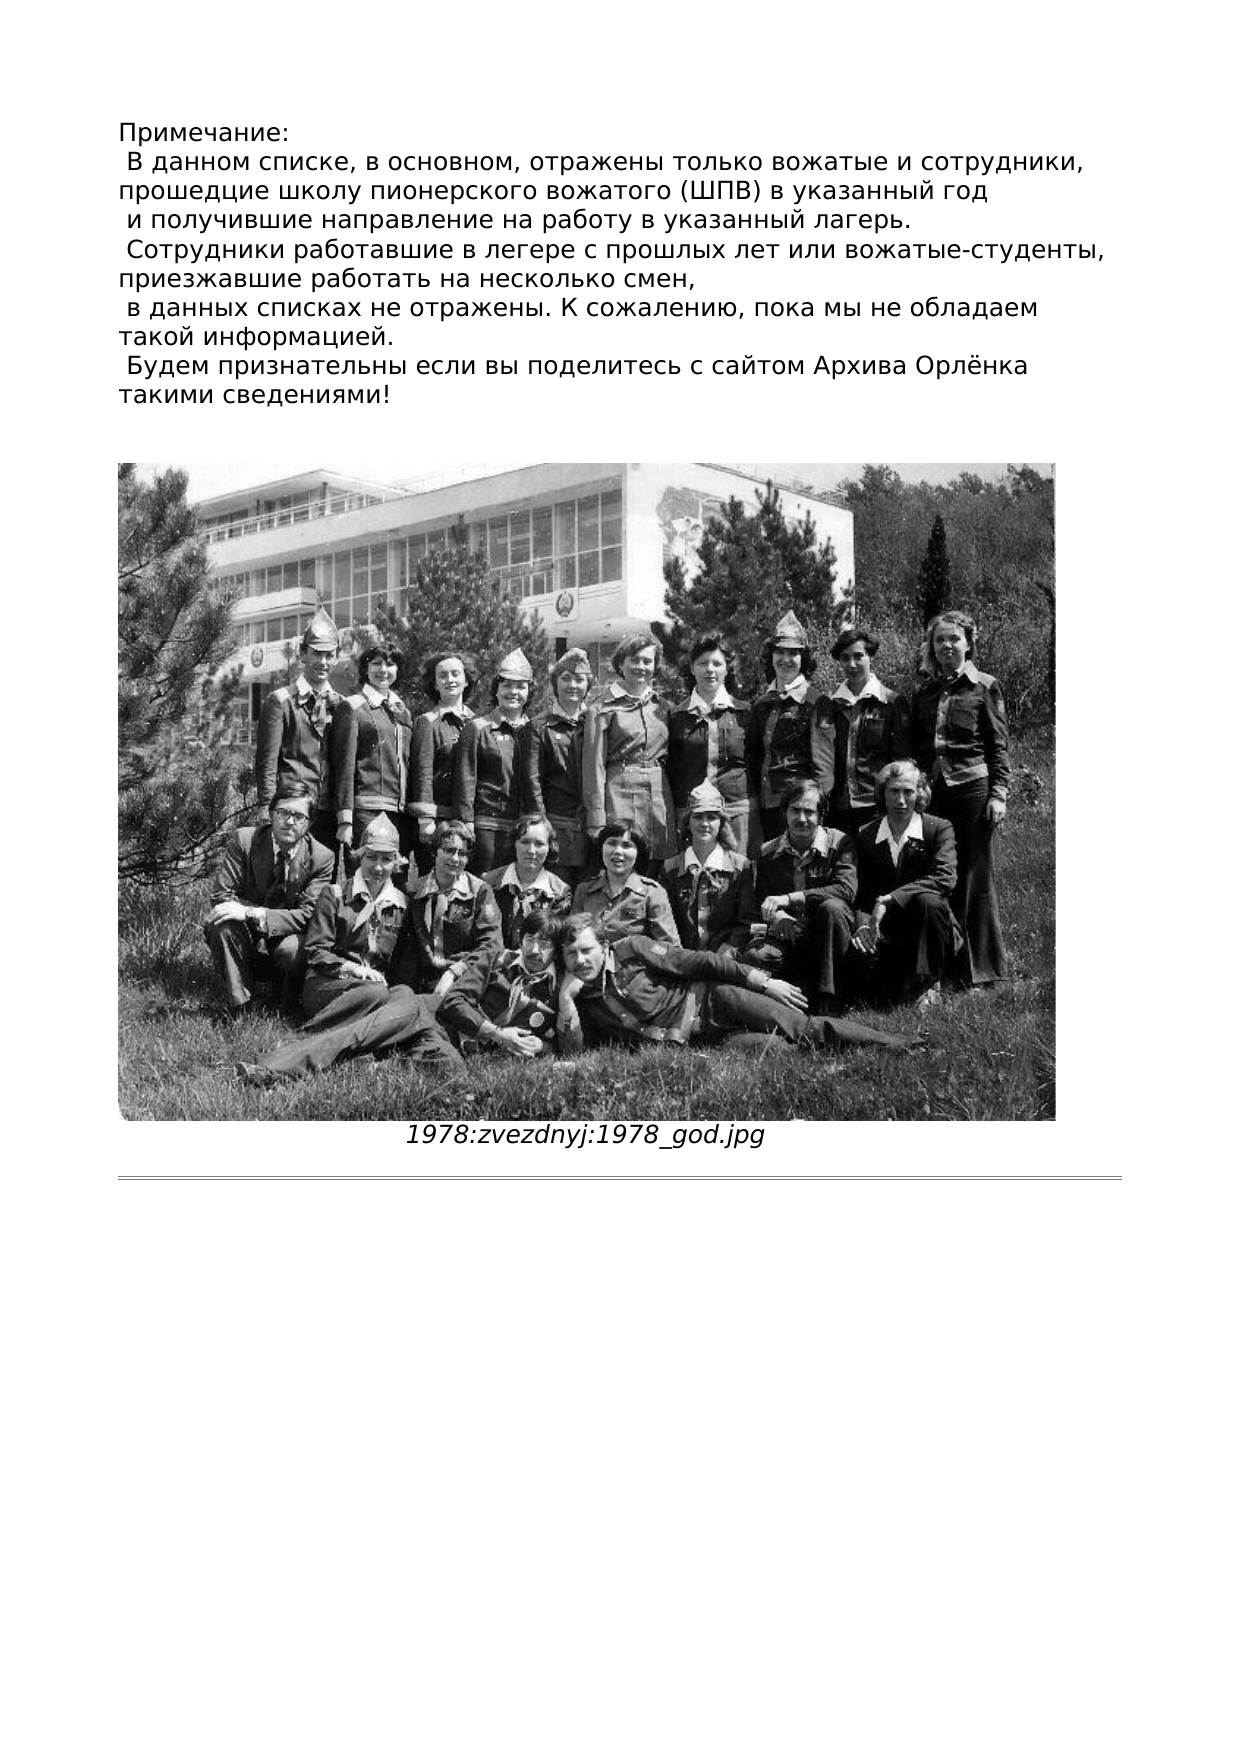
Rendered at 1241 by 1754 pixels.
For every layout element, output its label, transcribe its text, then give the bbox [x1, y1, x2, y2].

text 1978:zvezdnyj:1978_god.jpg [118, 1121, 1056, 1149]
picture [118, 463, 1056, 1121]
text Примечание: В данном списке, в основном, отражены только вожатые и сотрудники, прошедцие школу пионерского вожатого (ШПВ) в указанный год и получившие направление на работу в указанный лагерь. Сотрудники работавшие в легере с прошлых лет или вожатые-студенты, приезжавшие работать на несколько смен, в данных списках не отражены. К сожалению, пока мы не обладаем такой информацией. Будем признательны если вы поделитесь с сайтом Архива Орлёнка такими сведениями! [118, 118, 1122, 439]
